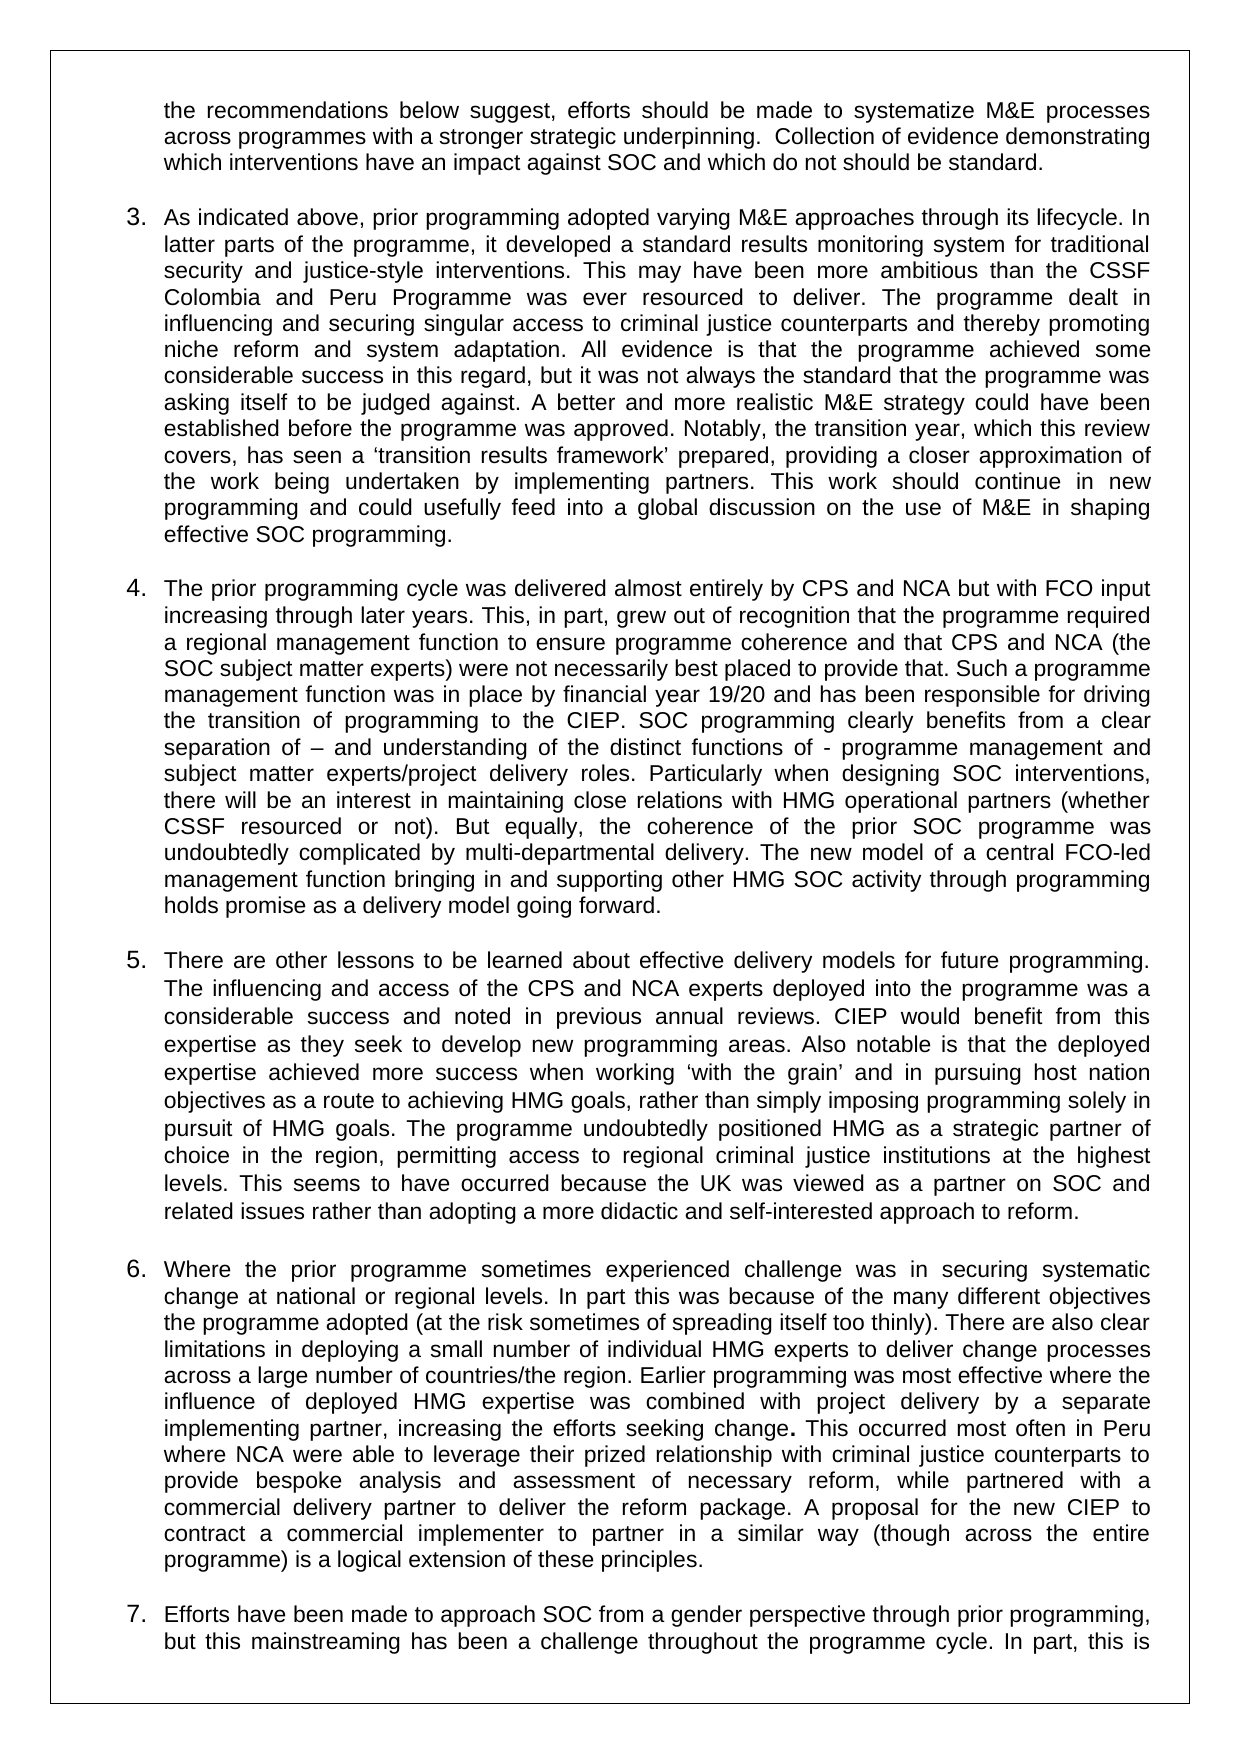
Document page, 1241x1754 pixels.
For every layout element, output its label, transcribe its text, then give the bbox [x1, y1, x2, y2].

list the recommendations below suggest, efforts should be made to systematize M&E processes across programmes with a stronger strategic underpinning. Collection of evidence demonstrating which interventions have an impact against SOC and which do not should be standard. [126, 97, 1152, 176]
list Efforts have been made to approach SOC from a gender perspective through prior programming, but this mainstreaming has been a challenge throughout the programme cycle. In part, this is [126, 1599, 1152, 1654]
list Where the prior programme sometimes experienced challenge was in securing systematic change at national or regional levels. In part this was because of the many different objectives the programme adopted (at the risk sometimes of spreading itself too thinly). There are also clear limitations in deploying a small number of individual HMG experts to deliver change processes across a large number of countries/the region. Earlier programming was most effective where the influence of deployed HMG expertise was combined with project delivery by a separate implementing partner, increasing the efforts seeking change. This occurred most often in Peru where NCA were able to leverage their prized relationship with criminal justice counterparts to provide bespoke analysis and assessment of necessary reform, while partnered with a commercial delivery partner to deliver the reform package. A proposal for the new CIEP to contract a commercial implementer to partner in a similar way (though across the entire programme) is a logical extension of these principles. [126, 1254, 1152, 1573]
list As indicated above, prior programming adopted varying M&E approaches through its lifecycle. In latter parts of the programme, it developed a standard results monitoring system for traditional security and justice-style interventions. This may have been more ambitious than the CSSF Colombia and Peru Programme was ever resourced to deliver. The programme dealt in influencing and securing singular access to criminal justice counterparts and thereby promoting niche reform and system adaptation. All evidence is that the programme achieved some considerable success in this regard, but it was not always the standard that the programme was asking itself to be judged against. A better and more realistic M&E strategy could have been established before the programme was approved. Notably, the transition year, which this review covers, has seen a ‘transition results framework’ prepared, providing a closer approximation of the work being undertaken by implementing partners. This work should continue in new programming and could usefully feed into a global discussion on the use of M&E in shaping effective SOC programming. [126, 202, 1152, 547]
list The prior programming cycle was delivered almost entirely by CPS and NCA but with FCO input increasing through later years. This, in part, grew out of recognition that the programme required a regional management function to ensure programme coherence and that CPS and NCA (the SOC subject matter experts) were not necessarily best placed to provide that. Such a programme management function was in place by financial year 19/20 and has been responsible for driving the transition of programming to the CIEP. SOC programming clearly benefits from a clear separation of – and understanding of the distinct functions of - programme management and subject matter experts/project delivery roles. Particularly when designing SOC interventions, there will be an interest in maintaining close relations with HMG operational partners (whether CSSF resourced or not). But equally, the coherence of the prior SOC programme was undoubtedly complicated by multi-departmental delivery. The new model of a central FCO-led management function bringing in and supporting other HMG SOC activity through programming holds promise as a delivery model going forward. [126, 573, 1152, 918]
list There are other lessons to be learned about effective delivery models for future programming. The influencing and access of the CPS and NCA experts deployed into the programme was a considerable success and noted in previous annual reviews. CIEP would benefit from this expertise as they seek to develop new programming areas. Also notable is that the deployed expertise achieved more success when working ‘with the grain’ and in pursuing host nation objectives as a route to achieving HMG goals, rather than simply imposing programming solely in pursuit of HMG goals. The programme undoubtedly positioned HMG as a strategic partner of choice in the region, permitting access to regional criminal justice institutions at the highest levels. This seems to have occurred because the UK was viewed as a partner on SOC and related issues rather than adopting a more didactic and self-interested approach to reform. [126, 945, 1152, 1225]
